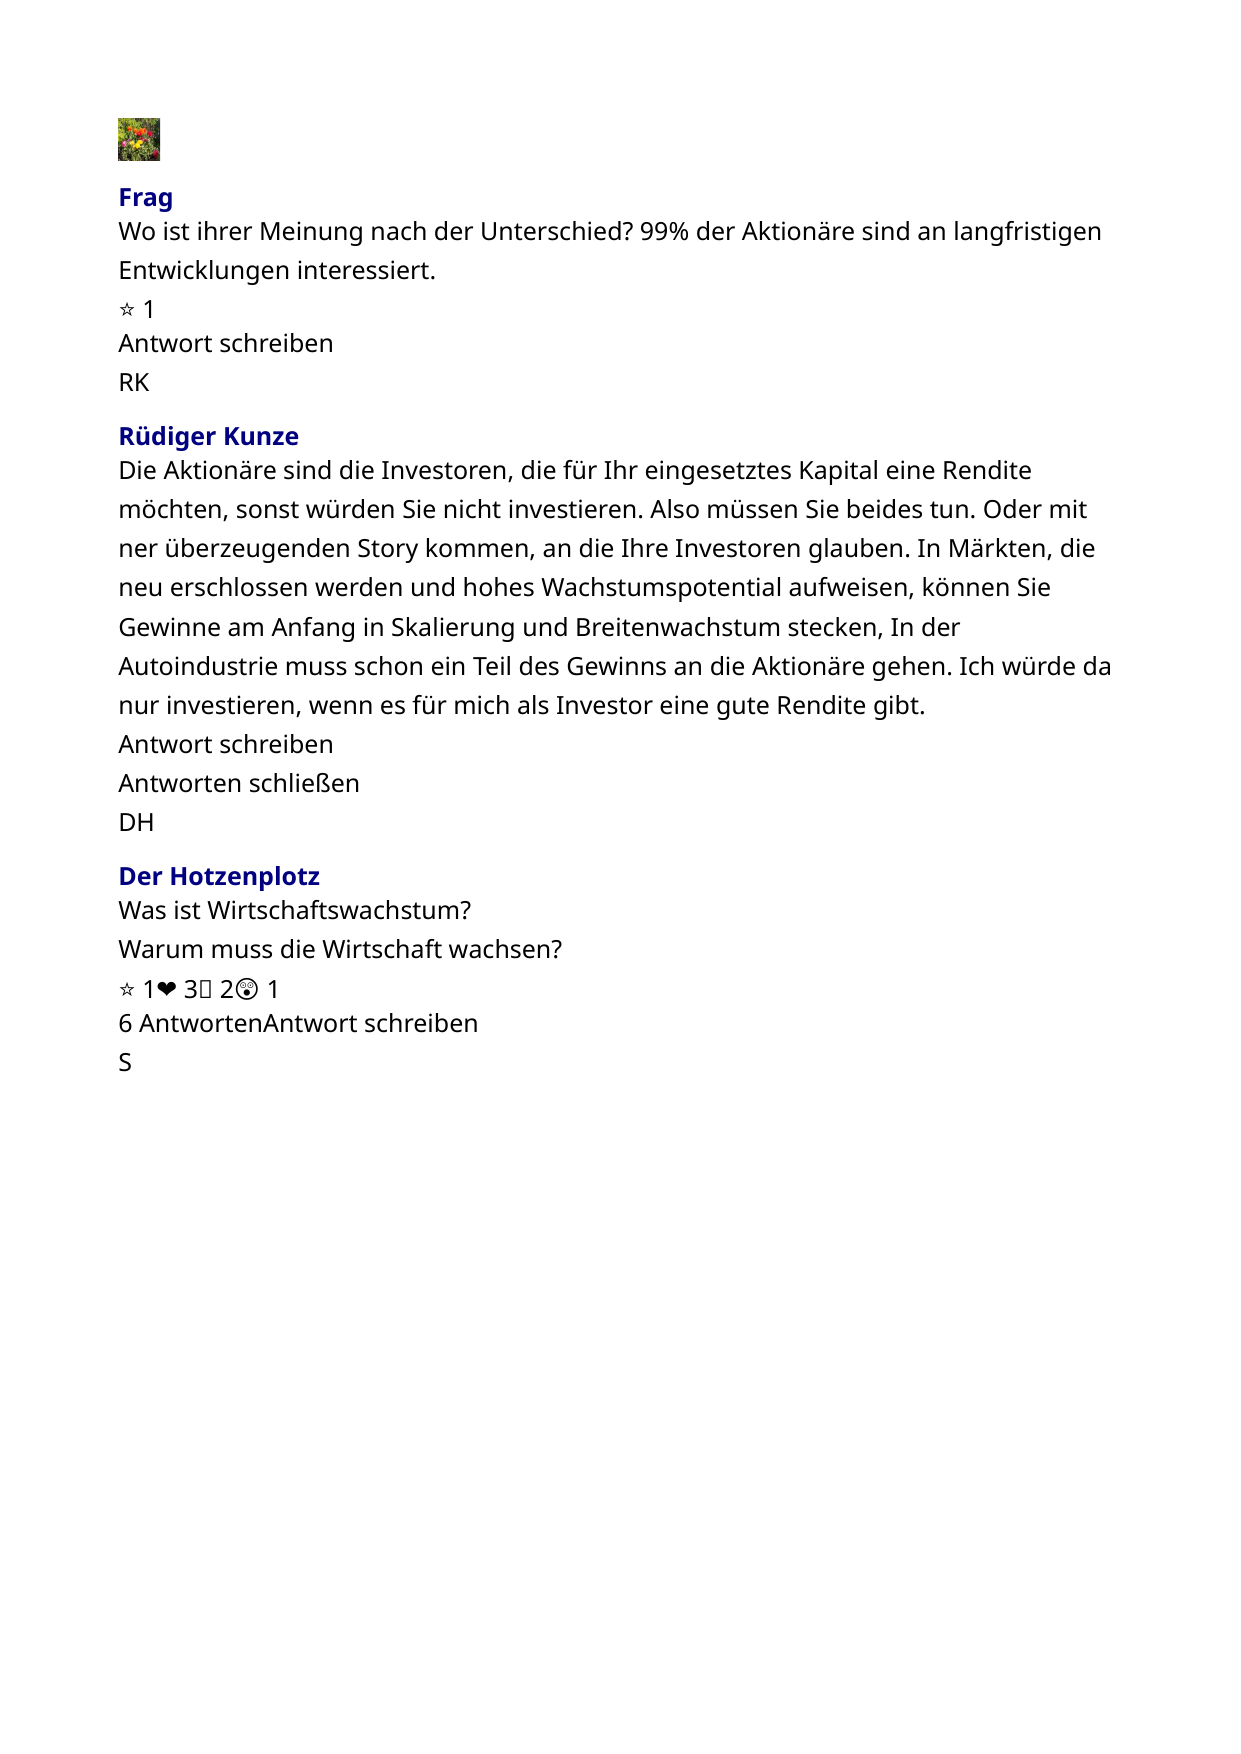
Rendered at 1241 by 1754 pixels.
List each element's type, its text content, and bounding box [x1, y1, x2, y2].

text Warum muss die Wirtschaft wachsen? [118, 932, 1122, 966]
text Wo ist ihrer Meinung nach der Unterschied? 99% der Aktionäre sind an langfristigen Entwicklungen interessiert. [118, 213, 1122, 286]
subtitle Rüdiger Kunze [118, 418, 1122, 453]
subtitle Frag [118, 179, 1122, 213]
text RK [118, 365, 1122, 399]
text ⭐️ 1 [118, 292, 1122, 326]
text Antworten schließen [118, 766, 1122, 800]
text Was ist Wirtschaftswachstum? [118, 893, 1122, 927]
text Die Aktionäre sind die Investoren, die für Ihr eingesetztes Kapital eine Rendite möchten, sonst würden Sie nicht investieren. Also müssen Sie beides tun. Oder mit ner überzeugenden Story kommen, an die Ihre Investoren glauben. In Märkten, die neu erschlossen werden und hohes Wachstumspotential aufweisen, können Sie Gewinne am Anfang in Skalierung und Breitenwachstum stecken, In der Autoindustrie muss schon ein Teil des Gewinns an die Aktionäre gehen. Ich würde da nur investieren, wenn es für mich als Investor eine gute Rendite gibt. [118, 453, 1122, 722]
subtitle Der Hotzenplotz [118, 859, 1122, 893]
text 6 AntwortenAntwort schreiben [118, 1005, 1122, 1039]
text Antwort schreiben [118, 727, 1122, 761]
picture [118, 118, 161, 161]
text ⭐️ 1❤️ 3🤨 2😲 1 [118, 971, 1122, 1005]
text S [118, 1044, 1122, 1078]
text Antwort schreiben [118, 326, 1122, 360]
text DH [118, 805, 1122, 839]
